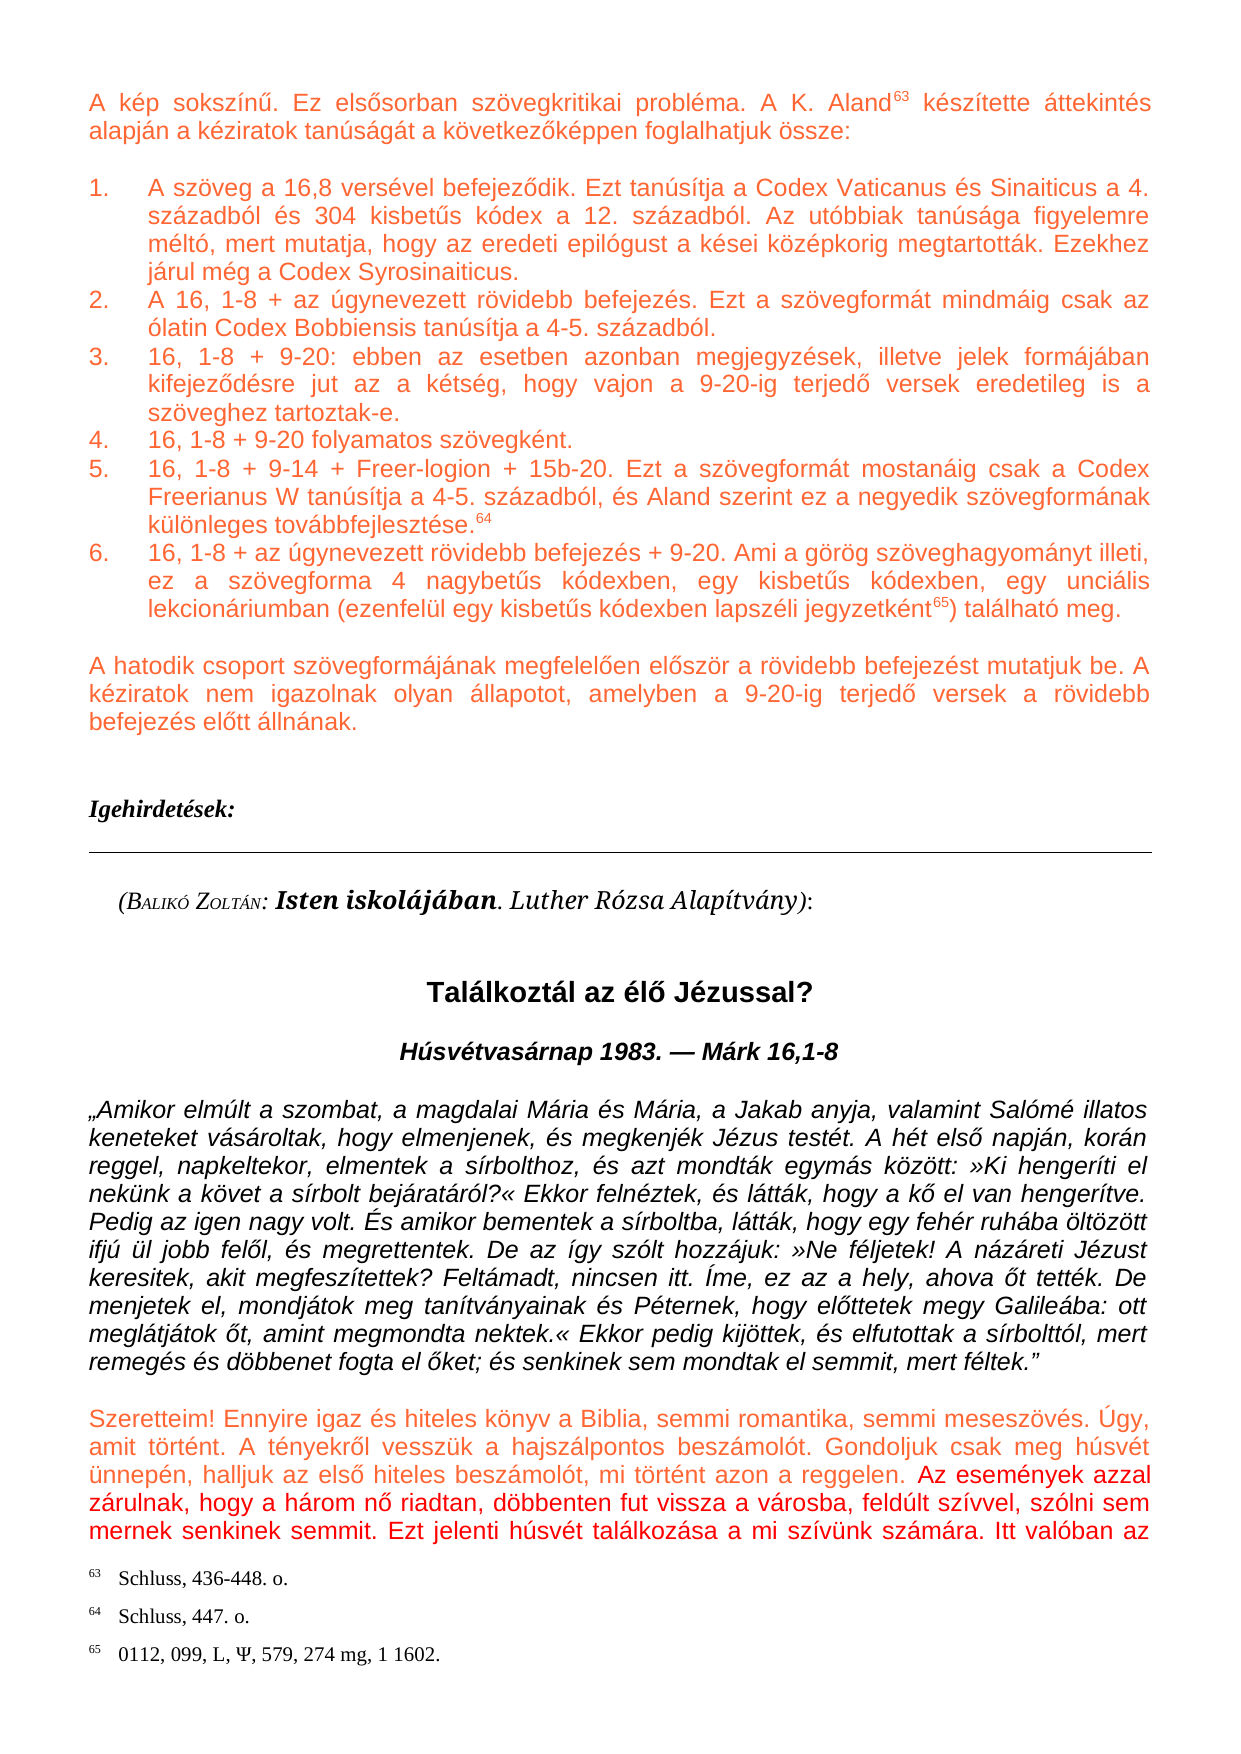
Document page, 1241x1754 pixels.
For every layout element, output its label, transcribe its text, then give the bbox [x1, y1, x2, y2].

text Igehirdetések: [88, 795, 1152, 823]
text Schluss, 447. o. [88, 1604, 1152, 1628]
text 2. A 16, 1-8 + az úgynevezett rövidebb befejezés. Ezt a szövegformát mindmáig csak az ólatin Codex Bobbiensis tanúsítja a 4-5. századból. [88, 286, 1152, 342]
text 3. 16, 1-8 + 9-20: ebben az esetben azonban megjegyzések, illetve jelek formájában kifejeződésre jut az a kétség, hogy vajon a 9-20-ig terjedő versek eredetileg is a szöveghez tartoztak‑e. [88, 342, 1152, 426]
text 0112, 099, L, Ψ, 579, 274 mg, 1 1602. [88, 1642, 1152, 1665]
text Schluss, 436-448. o. [88, 1567, 1152, 1590]
text 4. 16, 1-8 + 9-20 folyamatos szövegként. [88, 426, 1152, 454]
text A hatodik csoport szövegformájának megfelelően először a rövidebb befejezést mutatjuk be. A kéziratok nem igazolnak olyan állapotot, amelyben a 9-20-ig terjedő versek a rövidebb befejezés előtt állnának. [88, 652, 1152, 736]
text Szeretteim! Ennyire igaz és hiteles könyv a Biblia, semmi romantika, semmi meseszövés. Úgy, amit történt. A tényekről vesszük a hajszálpontos beszámolót. Gondoljuk csak meg húsvét ünnepén, halljuk az első hiteles beszámolót, mi történt azon a reggelen. Az események azzal zárulnak, hogy a három nő riadtan, döbbenten fut vissza a városba, feldúlt szívvel, szólni sem mernek senkinek semmit. Ezt jelenti húsvét találkozása a mi szívünk számára. Itt valóban az [88, 1405, 1152, 1545]
text Húsvétvasárnap 1983. — Márk 16,1-8 [88, 1038, 1152, 1066]
text Találkoztál az élő Jézussal? [88, 976, 1152, 1008]
text 5. 16, 1-8 + 9-14 + Freer-logion + 15b-20. Ezt a szövegformát mostanáig csak a Codex Freerianus W tanúsítja a 4-5. századból, és Aland szerint ez a negyedik szövegformának különleges továbbfejlesztése. [88, 454, 1152, 538]
text „Amikor elmúlt a szombat, a magdalai Mária és Mária, a Jakab anyja, valamint Salómé illatos keneteket vásároltak, hogy elmenjenek, és megkenjék Jézus testét. A hét első napján, korán reggel, napkeltekor, elmentek a sírbolthoz, és azt mondták egymás között: »Ki hengeríti el nekünk a követ a sírbolt bejáratáról?« Ekkor felnéztek, és látták, hogy a kő el van hengerítve. Pedig az igen nagy volt. És amikor bementek a sírboltba, látták, hogy egy fehér ruhába öltözött ifjú ül jobb felől, és megrettentek. De az így szólt hozzájuk: »Ne féljetek! A názáreti Jézust keresitek, akit megfeszítettek? Feltámadt, nincsen itt. Íme, ez az a hely, ahova őt tették. De menjetek el, mondjátok meg tanítványainak és Péternek, hogy előttetek megy Galileába: ott meglátjátok őt, amint megmondta nektek.« Ekkor pedig kijöttek, és elfutottak a sírbolttól, mert remegés és döbbenet fogta el őket; és senkinek sem mondtak el semmit, mert féltek.” [88, 1095, 1152, 1376]
text 1. A szöveg a 16,8 versével befejeződik. Ezt tanúsítja a Codex Vaticanus és Sinaiticus a 4. századból és 304 kisbetűs kódex a 12. századból. Az utóbbiak tanúsága figyelemre méltó, mert mutatja, hogy az eredeti epilógust a kései középkorig megtartották. Ezekhez járul még a Codex Syrosinaiticus. [88, 174, 1152, 286]
text 6. 16, 1-8 + az úgynevezett rövidebb befejezés + 9-20. Ami a görög szöveghagyományt illeti, ez a szövegforma 4 nagybetűs kódexben, egy kisbetűs kódexben, egy unciális lekcionáriumban (ezenfelül egy kisbetűs kódexben lapszéli jegyzetként) található meg. [88, 538, 1152, 622]
text A kép sokszínű. Ez elsősorban szövegkritikai probléma. A K. Aland készítette áttekintés alapján a kéziratok tanúságát a következőképpen foglalhatjuk össze: [88, 88, 1152, 144]
text (Balikó Zoltán: Isten iskolájában. Luther Rózsa Alapítvány): [88, 853, 1152, 946]
